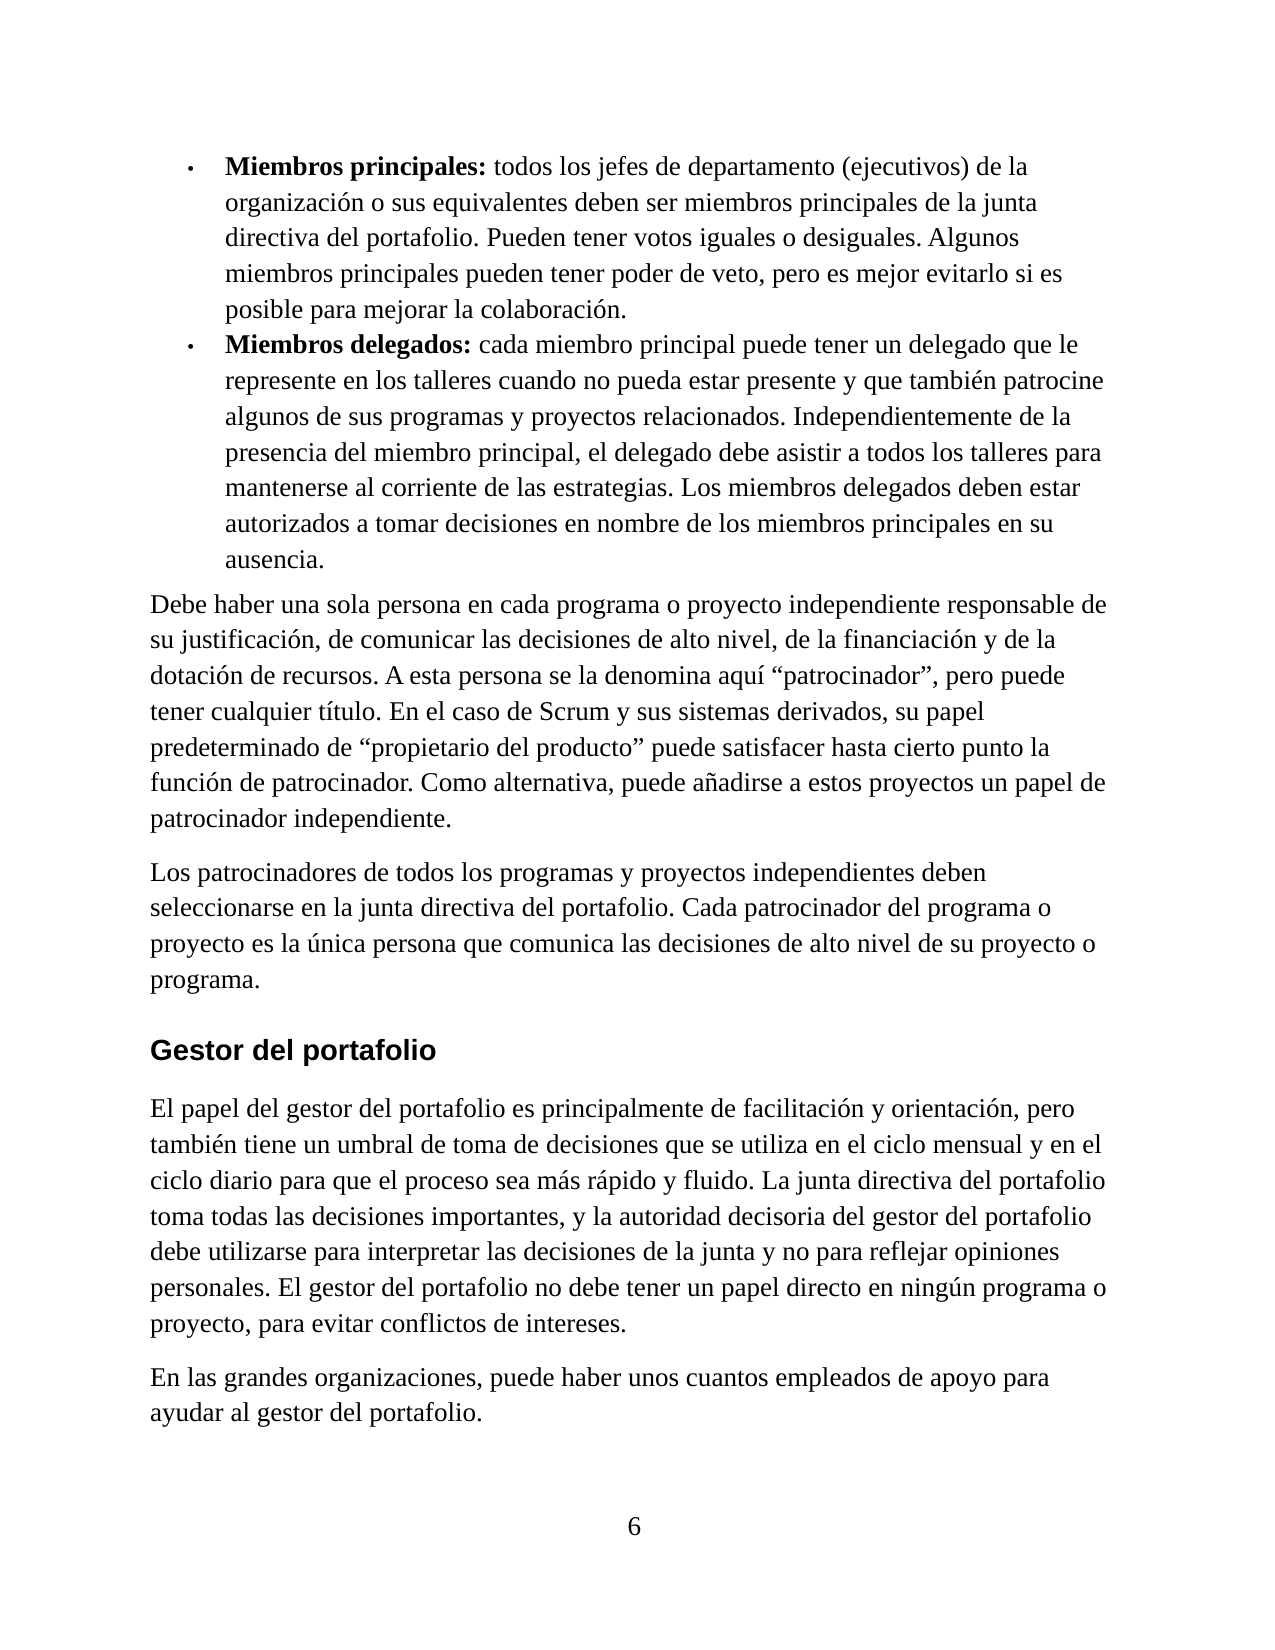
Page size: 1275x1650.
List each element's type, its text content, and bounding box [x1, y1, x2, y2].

subtitle Gestor del portafolio [150, 1033, 1125, 1066]
list Miembros principales: todos los jefes de departamento (ejecutivos) de la organización o sus equivalentes deben ser miembros principales de la junta directiva del portafolio. Pueden tener votos iguales o desiguales. Algunos miembros principales pueden tener poder de veto, pero es mejor evitarlo si es posible para mejorar la colaboración. [187, 150, 1125, 324]
text El papel del gestor del portafolio es principalmente de facilitación y orientación, pero también tiene un umbral de toma de decisiones que se utiliza en el ciclo mensual y en el ciclo diario para que el proceso sea más rápido y fluido. La junta directiva del portafolio toma todas las decisiones importantes, y la autoridad decisoria del gestor del portafolio debe utilizarse para interpretar las decisiones de la junta y no para reflejar opiniones personales. El gestor del portafolio no debe tener un papel directo en ningún programa o proyecto, para evitar conflictos de intereses. [150, 1093, 1125, 1338]
list Miembros delegados: cada miembro principal puede tener un delegado que le represente en los talleres cuando no pueda estar presente y que también patrocine algunos de sus programas y proyectos relacionados. Independientemente de la presencia del miembro principal, el delegado debe asistir a todos los talleres para mantenerse al corriente de las estrategias. Los miembros delegados deben estar autorizados a tomar decisiones en nombre de los miembros principales en su ausencia. [187, 329, 1125, 574]
text Debe haber una sola persona en cada programa o proyecto independiente responsable de su justificación, de comunicar las decisiones de alto nivel, de la financiación y de la dotación de recursos. A esta persona se la denomina aquí “patrocinador”, pero puede tener cualquier título. En el caso de Scrum y sus sistemas derivados, su papel predeterminado de “propietario del producto” puede satisfacer hasta cierto punto la función de patrocinador. Como alternativa, puede añadirse a estos proyectos un papel de patrocinador independiente. [150, 588, 1125, 833]
text Los patrocinadores de todos los programas y proyectos independientes deben seleccionarse en la junta directiva del portafolio. Cada patrocinador del programa o proyecto es la única persona que comunica las decisiones de alto nivel de su proyecto o programa. [150, 856, 1125, 994]
text En las grandes organizaciones, puede haber unos cuantos empleados de apoyo para ayudar al gestor del portafolio. [150, 1361, 1125, 1427]
